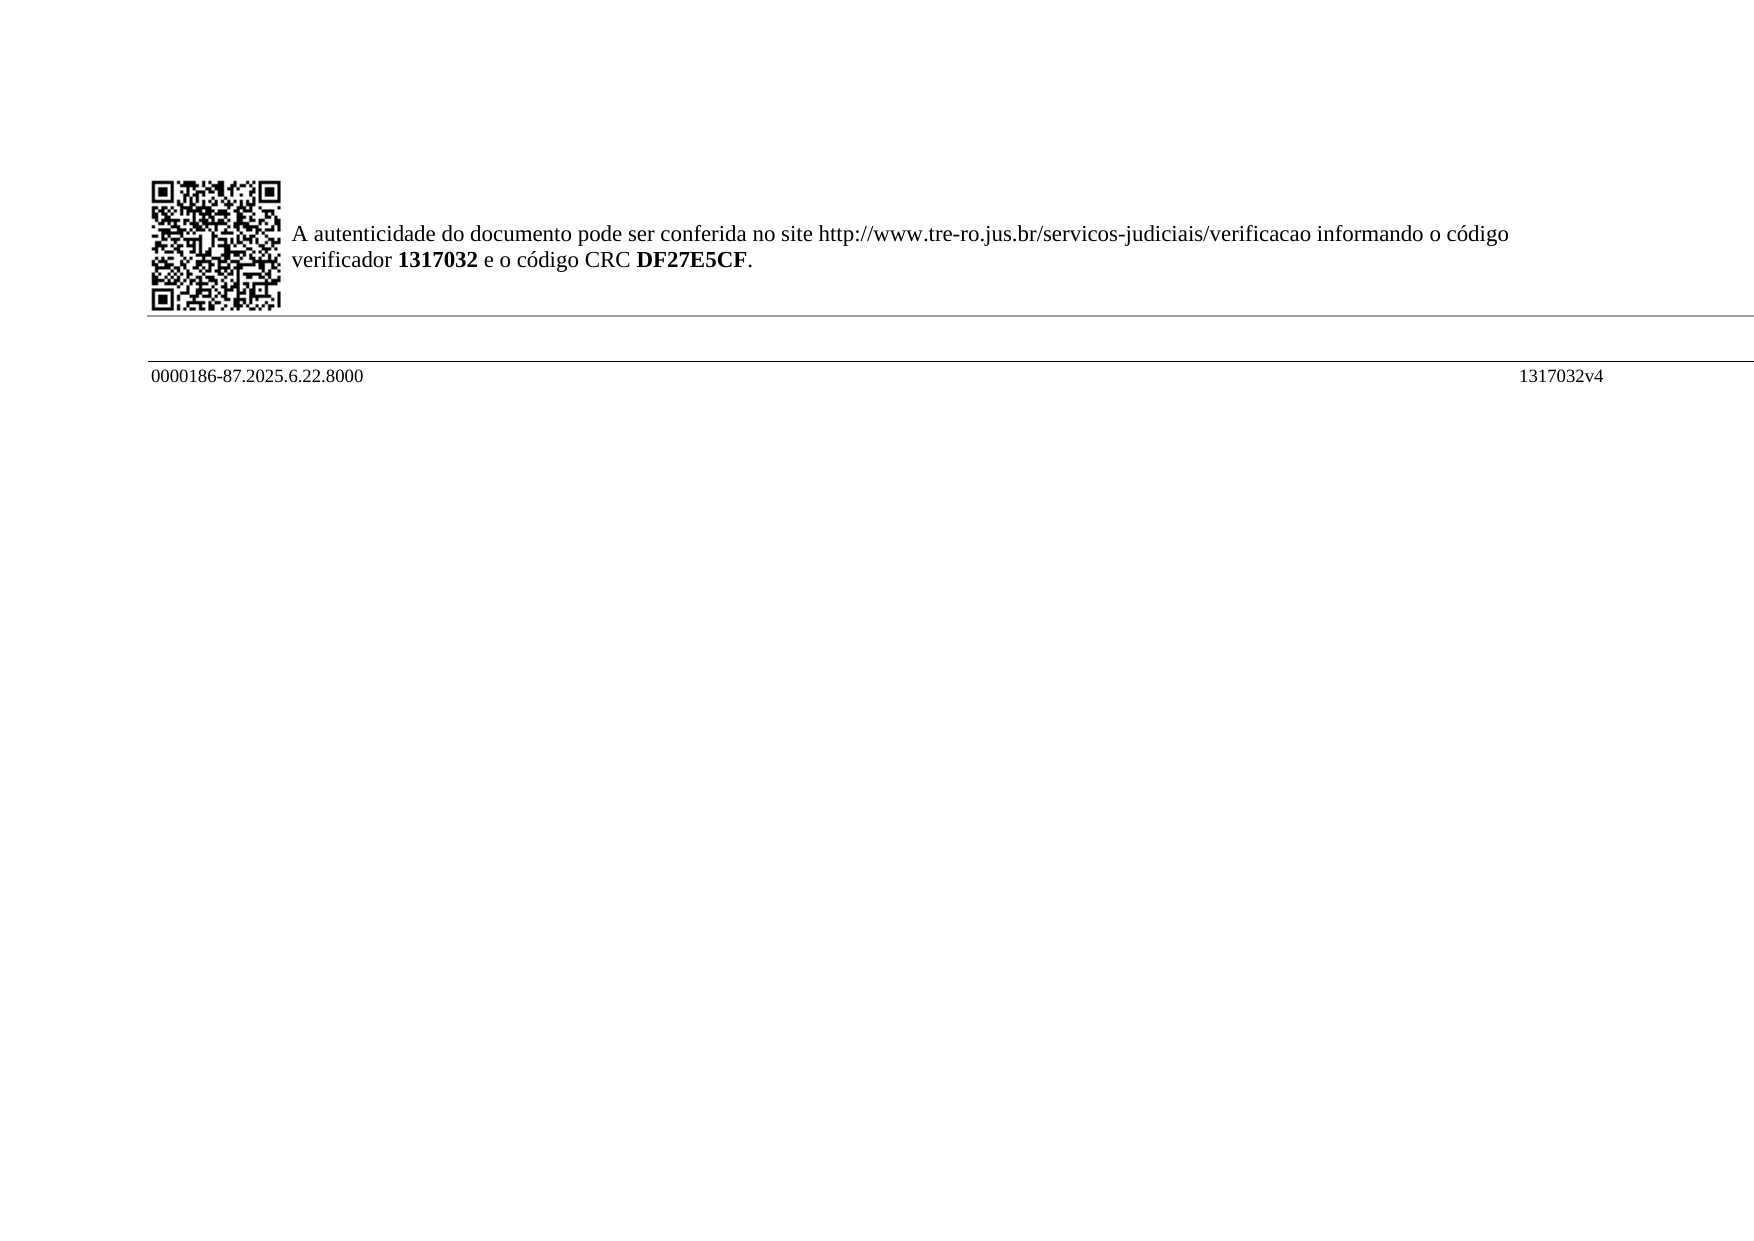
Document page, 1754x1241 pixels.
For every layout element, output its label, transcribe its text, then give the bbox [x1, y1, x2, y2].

table_header A autenticidade do documento pode ser conferida no site http://www.tre-ro.jus.br/servicos-judiciais/verificacao informando o código verificador 1317032 e o código CRC DF27E5CF. [290, 177, 1606, 315]
table_header 0000186-87.2025.6.22.8000 [148, 362, 877, 389]
table_header 1317032v4 [877, 362, 1606, 389]
table_header [148, 177, 290, 315]
